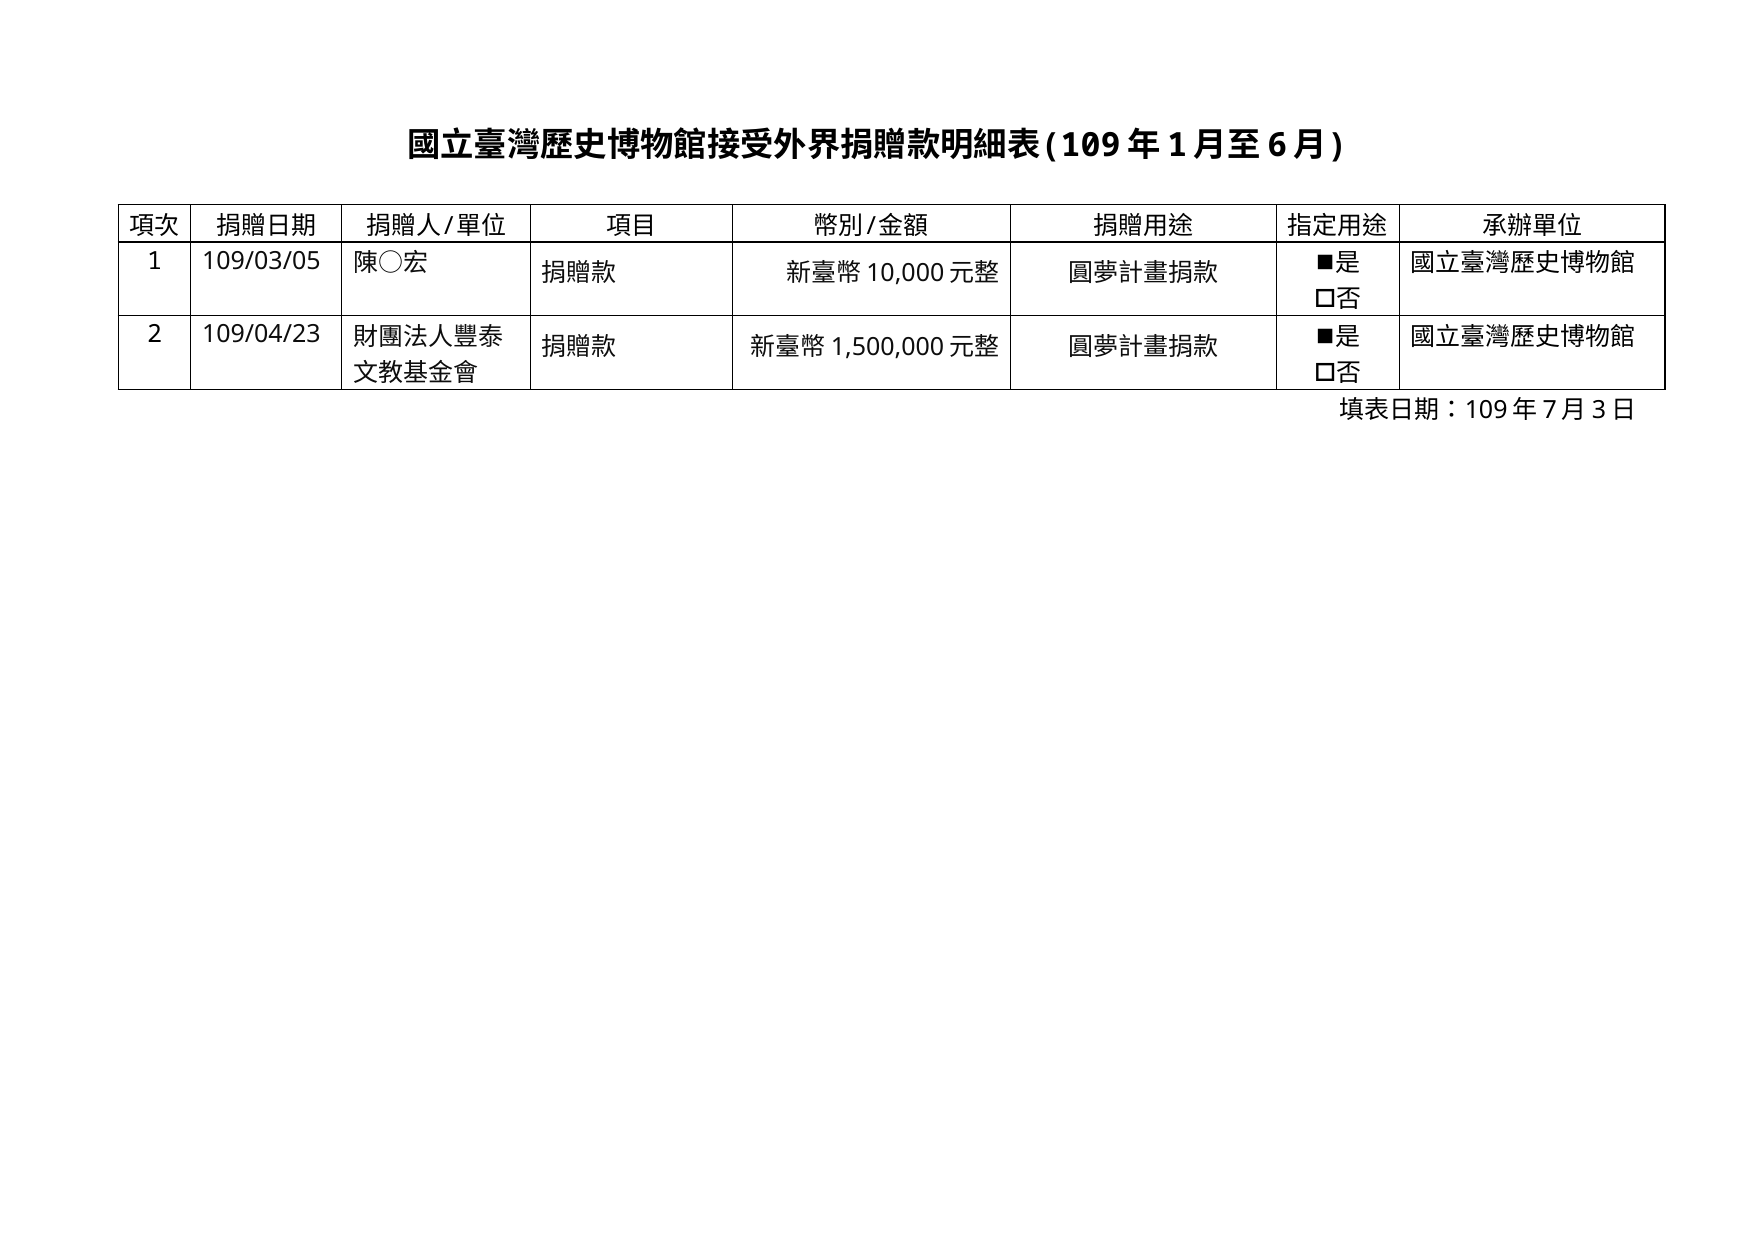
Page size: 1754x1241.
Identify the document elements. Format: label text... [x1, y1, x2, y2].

table_cell 捐贈款 [531, 243, 732, 315]
table_cell 1 [119, 243, 190, 315]
table_header 承辦單位 [1400, 205, 1664, 241]
table_cell 國立臺灣歷史博物館 [1400, 316, 1664, 388]
text 填表日期：109年7月3日 [118, 390, 1636, 426]
table_cell 捐贈款 [531, 316, 732, 388]
table_cell 109/03/05 [191, 243, 341, 315]
table_cell 2 [119, 316, 190, 388]
table_cell 圓夢計畫捐款 [1011, 316, 1276, 388]
table_header 項目 [531, 205, 732, 241]
table_header 捐贈用途 [1011, 205, 1276, 241]
table_cell 新臺幣10,000元整 [733, 243, 1010, 315]
table_cell 陳○宏 [342, 243, 530, 315]
table_cell 109/04/23 [191, 316, 341, 388]
table_cell 是 否 [1277, 316, 1399, 388]
table_cell 國立臺灣歷史博物館 [1400, 243, 1664, 315]
text 國立臺灣歷史博物館接受外界捐贈款明細表(109年1月至6月) [118, 118, 1636, 167]
table_header 項次 [119, 205, 190, 241]
table_header 幣別/金額 [733, 205, 1010, 241]
table_header 捐贈人/單位 [342, 205, 530, 241]
table_header 指定用途 [1277, 205, 1399, 241]
table_header 捐贈日期 [191, 205, 341, 241]
table_cell 財團法人豐泰文教基金會 [342, 316, 530, 388]
table_cell 是 否 [1277, 243, 1399, 315]
table_cell 新臺幣1,500,000元整 [733, 316, 1010, 388]
table_cell 圓夢計畫捐款 [1011, 243, 1276, 315]
